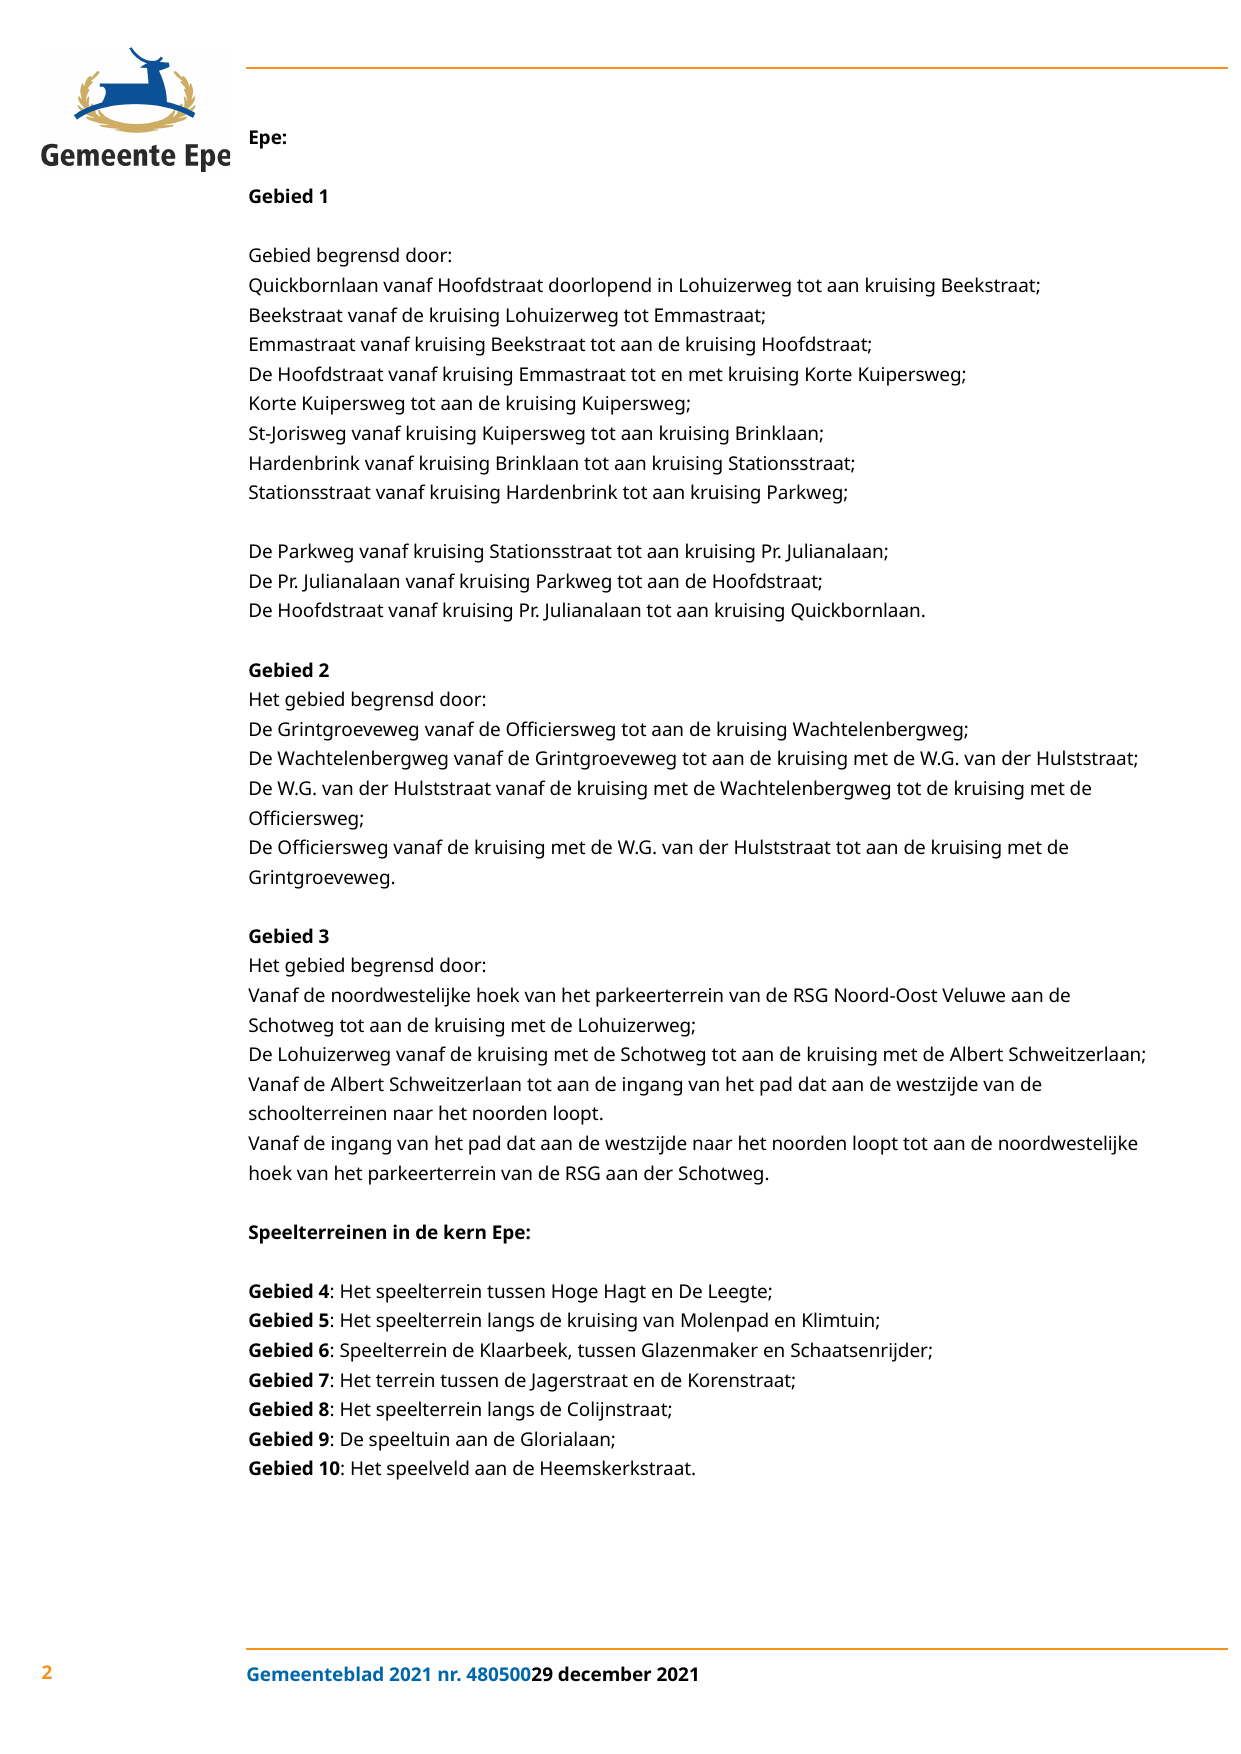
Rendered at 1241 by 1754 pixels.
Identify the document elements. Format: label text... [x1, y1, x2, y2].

text Hardenbrink vanaf kruising Brinklaan tot aan kruising Stationsstraat; [248, 450, 1152, 476]
text Gebied begrensd door: [248, 243, 1152, 268]
text Vanaf de ingang van het pad dat aan de westzijde naar het noorden loopt tot aan de noordwestelijke hoek van het parkeerterrein van de RSG aan der Schotweg. [248, 1130, 1152, 1186]
text Speelterreinen in de kern Epe: [248, 1219, 1152, 1245]
text Gebied 10: Het speelveld aan de Heemskerkstraat. [248, 1456, 1152, 1481]
text Het gebied begrensd door: [248, 686, 1152, 712]
text Vanaf de noordwestelijke hoek van het parkeerterrein van de RSG Noord-Oost Veluwe aan de Schotweg tot aan de kruising met de Lohuizerweg; [248, 982, 1152, 1038]
text Gebied 4: Het speelterrein tussen Hoge Hagt en De Leegte; [248, 1278, 1152, 1304]
text De Pr. Julianalaan vanaf kruising Parkweg tot aan de Hoofdstraat; [248, 568, 1152, 594]
text De Officiersweg vanaf de kruising met de W.G. van der Hulststraat tot aan de kruising met de Grintgroeveweg. [248, 834, 1152, 890]
text Gebied 3 [248, 923, 1152, 949]
text De Hoofdstraat vanaf kruising Pr. Julianalaan tot aan kruising Quickbornlaan. [248, 598, 1152, 623]
text Stationsstraat vanaf kruising Hardenbrink tot aan kruising Parkweg; [248, 479, 1152, 505]
text Emmastraat vanaf kruising Beekstraat tot aan de kruising Hoofdstraat; [248, 331, 1152, 357]
text De Lohuizerweg vanaf de kruising met de Schotweg tot aan de kruising met de Albert Schweitzerlaan; [248, 1041, 1152, 1067]
text Gebied 8: Het speelterrein langs de Colijnstraat; [248, 1396, 1152, 1422]
text De Parkweg vanaf kruising Stationsstraat tot aan kruising Pr. Julianalaan; [248, 538, 1152, 564]
text Vanaf de Albert Schweitzerlaan tot aan de ingang van het pad dat aan de westzijde van de schoolterreinen naar het noorden loopt. [248, 1071, 1152, 1126]
text Gebied 2 [248, 657, 1152, 683]
text De Hoofdstraat vanaf kruising Emmastraat tot en met kruising Korte Kuipersweg; [248, 361, 1152, 387]
text Gebied 7: Het terrein tussen de Jagerstraat en de Korenstraat; [248, 1367, 1152, 1393]
text De Wachtelenbergweg vanaf de Grintgroeveweg tot aan de kruising met de W.G. van der Hulststraat; [248, 746, 1152, 771]
text Gebied 6: Speelterrein de Klaarbeek, tussen Glazenmaker en Schaatsenrijder; [248, 1337, 1152, 1363]
text Quickbornlaan vanaf Hoofdstraat doorlopend in Lohuizerweg tot aan kruising Beekstraat; [248, 272, 1152, 298]
text Gebied 1 [248, 183, 1152, 209]
text Epe: [248, 124, 1152, 150]
picture [41, 47, 231, 172]
text Korte Kuipersweg tot aan de kruising Kuipersweg; [248, 391, 1152, 416]
text Beekstraat vanaf de kruising Lohuizerweg tot Emmastraat; [248, 302, 1152, 328]
text De Grintgroeveweg vanaf de Officiersweg tot aan de kruising Wachtelenbergweg; [248, 716, 1152, 742]
text Gebied 9: De speeltuin aan de Glorialaan; [248, 1426, 1152, 1452]
text Het gebied begrensd door: [248, 953, 1152, 978]
text De W.G. van der Hulststraat vanaf de kruising met de Wachtelenbergweg tot de kruising met de Officiersweg; [248, 775, 1152, 831]
text St-Jorisweg vanaf kruising Kuipersweg tot aan kruising Brinklaan; [248, 420, 1152, 446]
text Gebied 5: Het speelterrein langs de kruising van Molenpad en Klimtuin; [248, 1308, 1152, 1333]
